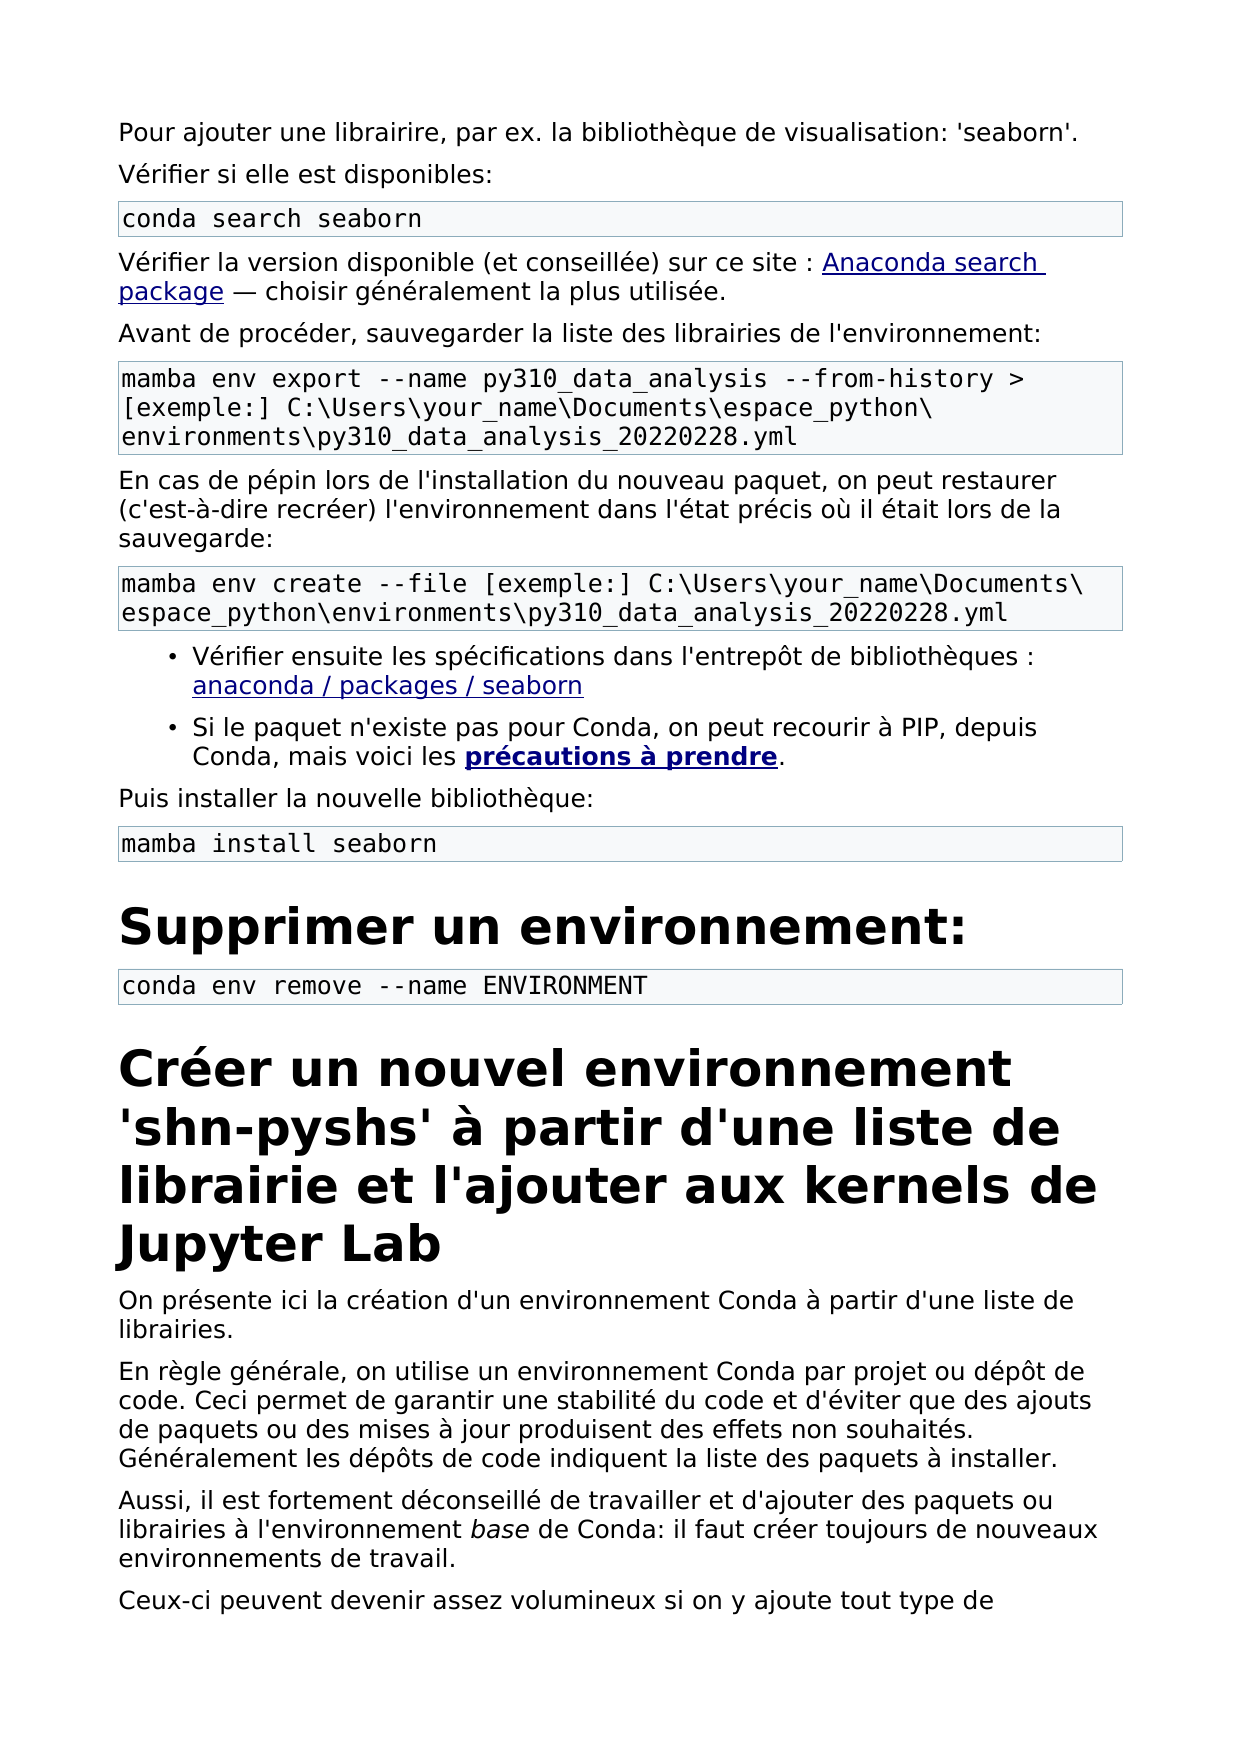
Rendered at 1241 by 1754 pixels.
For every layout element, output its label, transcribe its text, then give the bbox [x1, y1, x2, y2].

text Vérifier la version disponible (et conseillée) sur ce site : Anaconda search package — choisir généralement la plus utilisée. [118, 248, 1122, 307]
text En cas de pépin lors de l'installation du nouveau paquet, on peut restaurer (c'est-à-dire recréer) l'environnement dans l'état précis où il était lors de la sauvegarde: [118, 466, 1122, 554]
text mamba env export --name py310_data_analysis --from-history > [exemple:] C:\Users\your_name\Documents\espace_python\environments\py310_data_analysis_20220228.yml [119, 362, 1122, 454]
text mamba env create --file [exemple:] C:\Users\your_name\Documents\espace_python\environments\py310_data_analysis_20220228.yml [119, 567, 1122, 630]
text conda env remove --name ENVIRONMENT [119, 970, 1122, 1004]
text Vérifier si elle est disponibles: [118, 160, 1122, 189]
text On présente ici la création d'un environnement Conda à partir d'une liste de librairies. [118, 1286, 1122, 1344]
subtitle Supprimer un environnement: [118, 898, 1122, 956]
text mamba install seaborn [119, 827, 1122, 861]
text Aussi, il est fortement déconseillé de travailler et d'ajouter des paquets ou librairies à l'environnement base de Conda: il faut créer toujours de nouveaux environnements de travail. [118, 1486, 1122, 1573]
text conda search seaborn [119, 202, 1122, 236]
text En règle générale, on utilise un environnement Conda par projet ou dépôt de code. Ceci permet de garantir une stabilité du code et d'éviter que des ajouts de paquets ou des mises à jour produisent des effets non souhaités. Généralement les dépôts de code indiquent la liste des paquets à installer. [118, 1357, 1122, 1473]
list Vérifier ensuite les spécifications dans l'entrepôt de bibliothèques : anaconda / packages / seaborn [177, 642, 1122, 701]
text Puis installer la nouvelle bibliothèque: [118, 784, 1122, 813]
list Si le paquet n'existe pas pour Conda, on peut recourir à PIP, depuis Conda, mais voici les précautions à prendre. [177, 713, 1122, 772]
text Pour ajouter une librairire, par ex. la bibliothèque de visualisation: 'seaborn'. [118, 118, 1122, 147]
subtitle Créer un nouvel environnement 'shn-pyshs' à partir d'une liste de librairie et l'ajouter aux kernels de Jupyter Lab [118, 1040, 1122, 1273]
text Avant de procéder, sauvegarder la liste des librairies de l'environnement: [118, 319, 1122, 348]
text Ceux-ci peuvent devenir assez volumineux si on y ajoute tout type de [118, 1586, 1122, 1615]
